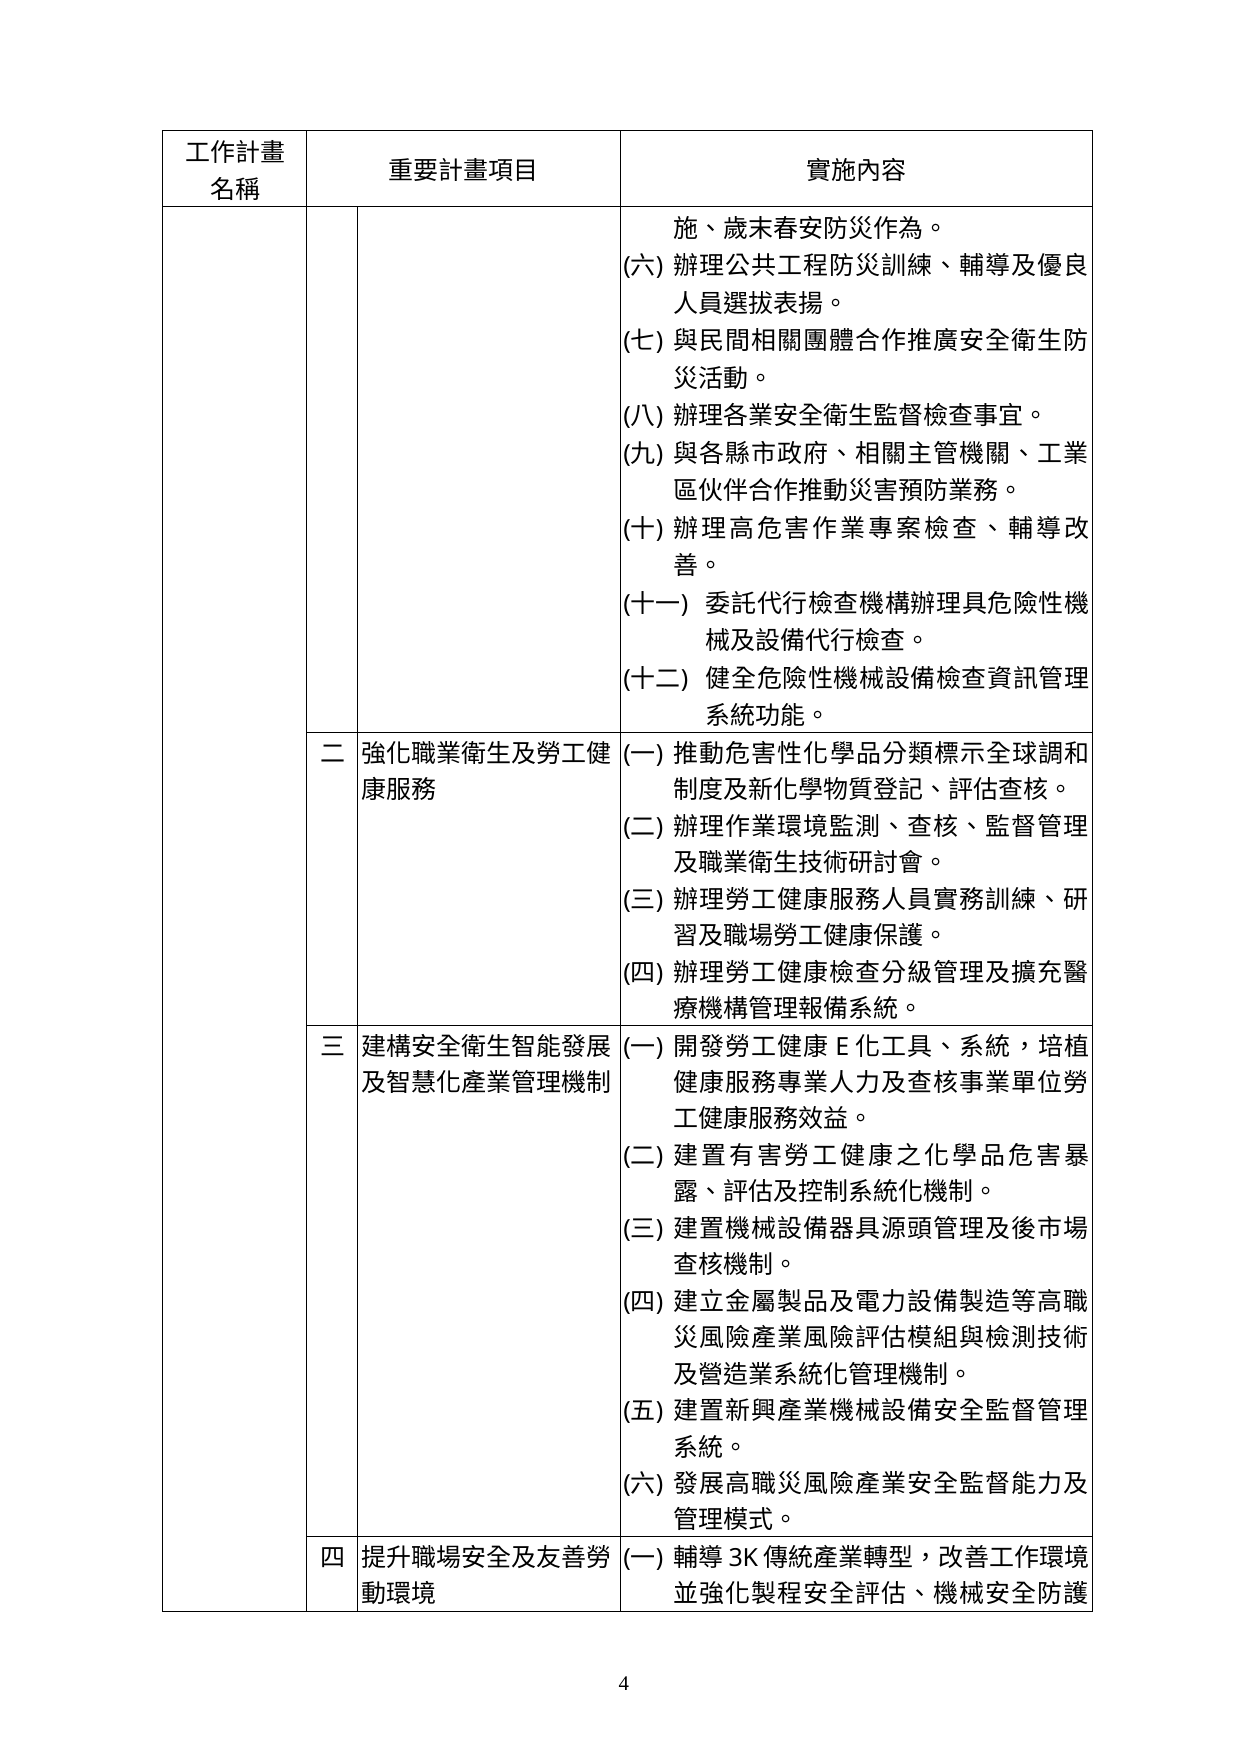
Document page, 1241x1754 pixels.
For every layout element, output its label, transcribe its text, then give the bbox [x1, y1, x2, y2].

table_cell [307, 207, 357, 732]
table_cell 強化職業衛生及勞工健康服務 [358, 733, 620, 1025]
table_cell 輔導3K傳統產業轉型，改善工作環境並強化製程安全評估、機械安全防護及自主管理能力。 補助地方政府招募在地安全衛生專責人力，辦理中小企業臨場輔導、宣導等工作環境改善事宜。 建置各區勞工健康服務中心及擴增服務網絡體系，強化勞工職場健康服務能量。 規劃全國性職業安全卡教育訓練計畫，建構相關資料庫及平台，強化營造工作場所進場管制機制。 補助地方政府督促事業單位遵守勞動法令規範。 [621, 1537, 1092, 1611]
table_cell [358, 207, 620, 732]
table_header 實施內容 [621, 131, 1092, 206]
table_cell 推動危害性化學品分類標示全球調和制度及新化學物質登記、評估查核。 辦理作業環境監測、查核、監督管理及職業衛生技術研討會。 辦理勞工健康服務人員實務訓練、研習及職場勞工健康保護。 辦理勞工健康檢查分級管理及擴充醫療機構管理報備系統。 [621, 733, 1092, 1025]
table_cell 提升職場安全及友善勞動環境 [358, 1537, 620, 1611]
table_cell 建構安全衛生智能發展及智慧化產業管理機制 [358, 1026, 620, 1536]
table_header 重要計畫項目 [307, 131, 620, 206]
table_cell 開發勞工健康E化工具、系統，培植健康服務專業人力及查核事業單位勞工健康服務效益。 建置有害勞工健康之化學品危害暴露、評估及控制系統化機制。 建置機械設備器具源頭管理及後市場查核機制。 建立金屬製品及電力設備製造等高職災風險產業風險評估模組與檢測技術及營造業系統化管理機制。 建置新興產業機械設備安全監督管理系統。 發展高職災風險產業安全監督能力及管理模式。 [621, 1026, 1092, 1536]
table_cell 四 [307, 1537, 357, 1611]
table_cell [163, 207, 306, 1611]
table_cell 二 [307, 733, 357, 1025]
table_cell 研修職業安全衛生、勞動檢查法規相關會議及辦理職業災害統計填報。 推動職業安全衛生管理制度及績效認可業務。 推廣職業安全衛生教育訓練、勞動檢查員教育訓練及檢查員工作會報。 辦理全國勞動檢查資訊系統維運、編訂勞動檢查方針及年報。 辦理石化業、營造業、機械夾捲、墜落、感電等高風險事業單位防災措施、歲末春安防災作為。 辦理公共工程防災訓練、輔導及優良人員選拔表揚。 與民間相關團體合作推廣安全衛生防災活動。 辦理各業安全衛生監督檢查事宜。 與各縣市政府、相關主管機關、工業區伙伴合作推動災害預防業務。 辦理高危害作業專案檢查、輔導改善。 委託代行檢查機構辦理具危險性機械及設備代行檢查。 健全危險性機械設備檢查資訊管理系統功能。 [621, 207, 1092, 732]
table_cell 三 [307, 1026, 357, 1536]
table_header 工作計畫 名稱 [163, 131, 306, 206]
